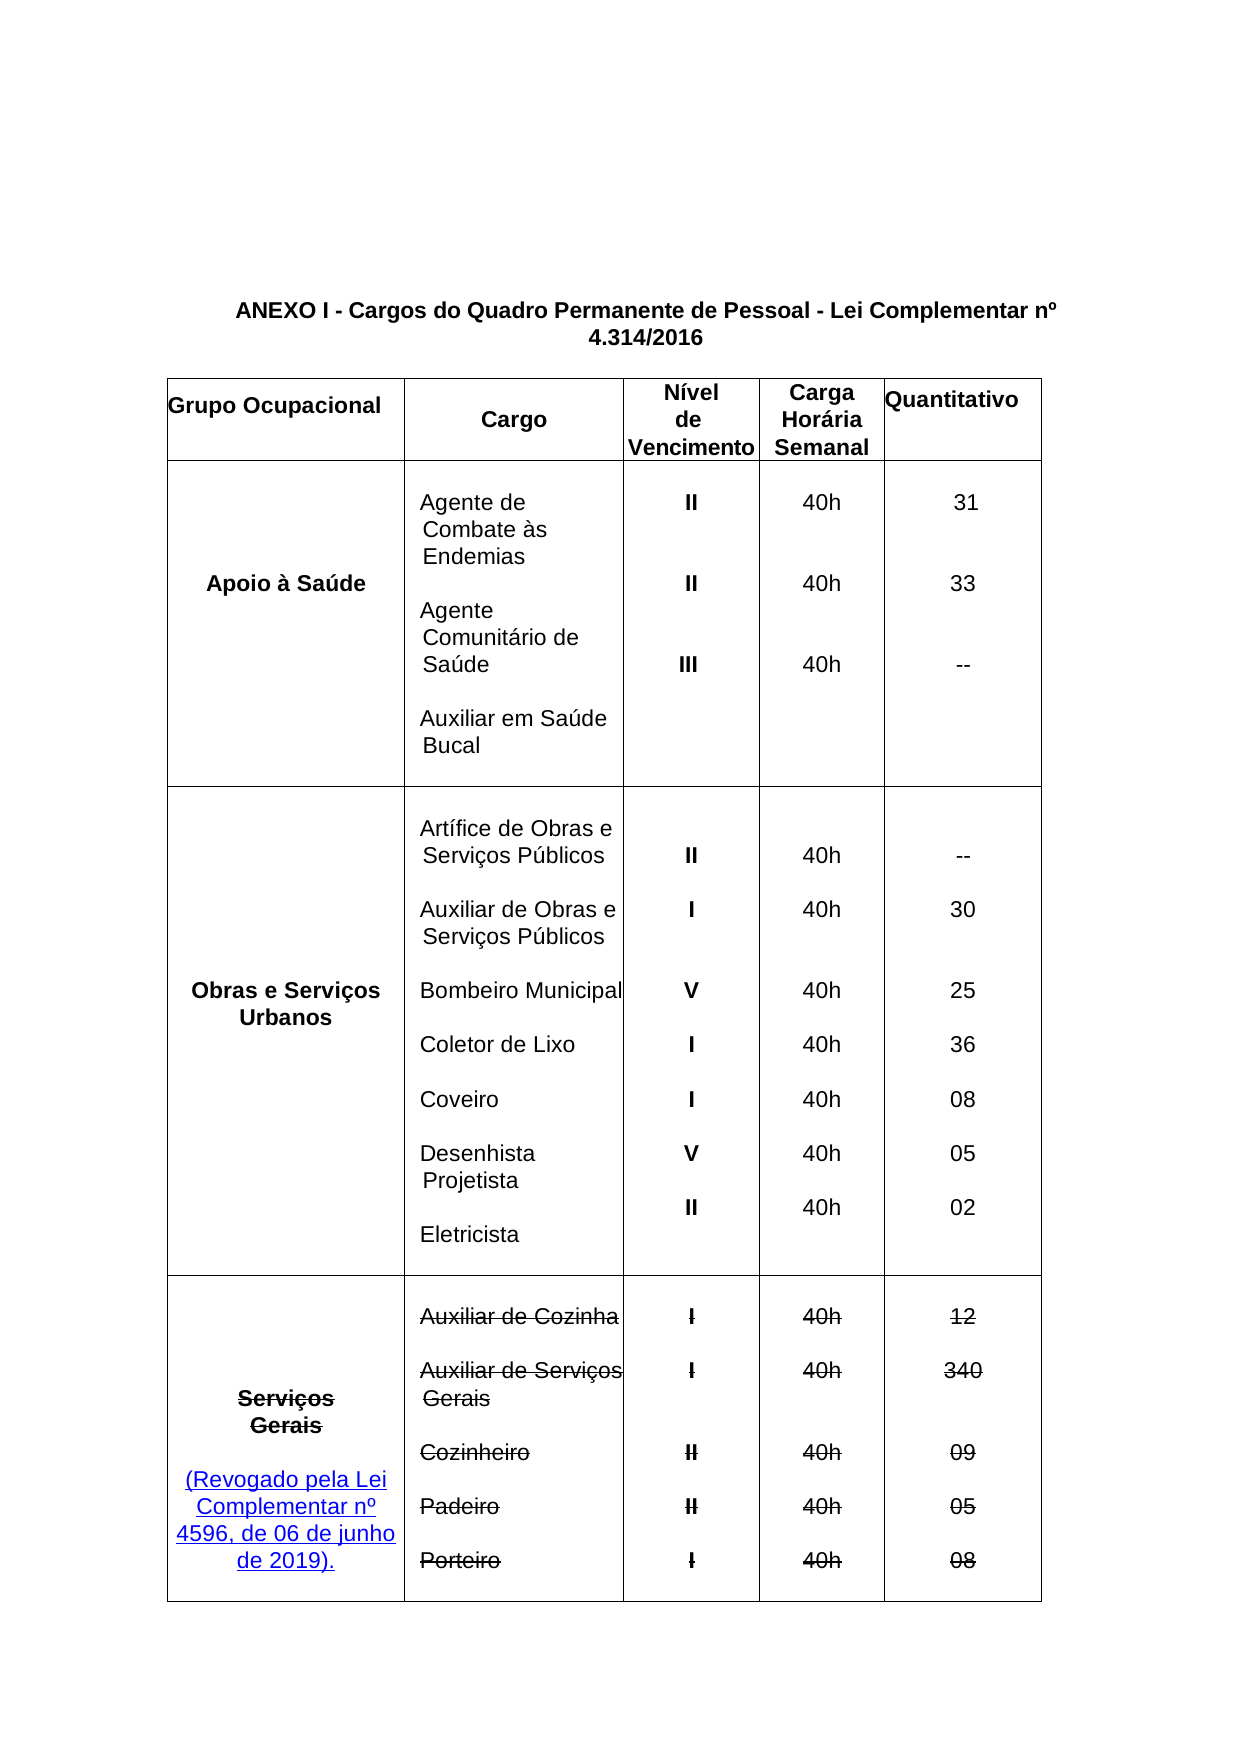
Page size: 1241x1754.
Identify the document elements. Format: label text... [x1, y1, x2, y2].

table_cell Serviços Gerais (Revogado pela Lei Complementar nº 4596, de 06 de junho de 2019). [168, 1276, 404, 1601]
table_cell Agente de Combate às Endemias Agente Comunitário de Saúde Auxiliar em Saúde Bucal [405, 461, 623, 786]
table_cell Auxiliar de Cozinha Auxiliar de Serviços Gerais Cozinheiro Padeiro Porteiro [405, 1276, 623, 1601]
table_cell 40h 40h 40h 40h 40h [760, 1276, 884, 1601]
table_cell -- 30 25 36 08 05 02 [885, 787, 1041, 1274]
table_header Nível de Vencimento [624, 379, 759, 460]
table_cell Obras e Serviços Urbanos [168, 787, 404, 1274]
table_cell 12 340 09 05 08 [885, 1276, 1041, 1601]
table_cell 40h 40h 40h 40h 40h 40h 40h [760, 787, 884, 1274]
subtitle ANEXO I - Cargos do Quadro Permanente de Pessoal - Lei Complementar nº 4.314/2016 [177, 296, 1114, 351]
table_cell 40h 40h 40h [760, 461, 884, 786]
table_header Carga Horária Semanal [760, 379, 884, 460]
table_cell II II III [624, 461, 759, 786]
table_cell II I V I I V II [624, 787, 759, 1274]
table_header Quantitativo [885, 379, 1041, 460]
table_header Grupo Ocupacional [168, 379, 404, 460]
table_cell Artífice de Obras e Serviços Públicos Auxiliar de Obras e Serviços Públicos Bombeiro Municipal Coletor de Lixo Coveiro Desenhista Projetista Eletricista [405, 787, 623, 1274]
table_cell I I II II I [624, 1276, 759, 1601]
table_header Cargo [405, 379, 623, 460]
table_cell Apoio à Saúde [168, 461, 404, 786]
table_cell 31 33 -- [885, 461, 1041, 786]
